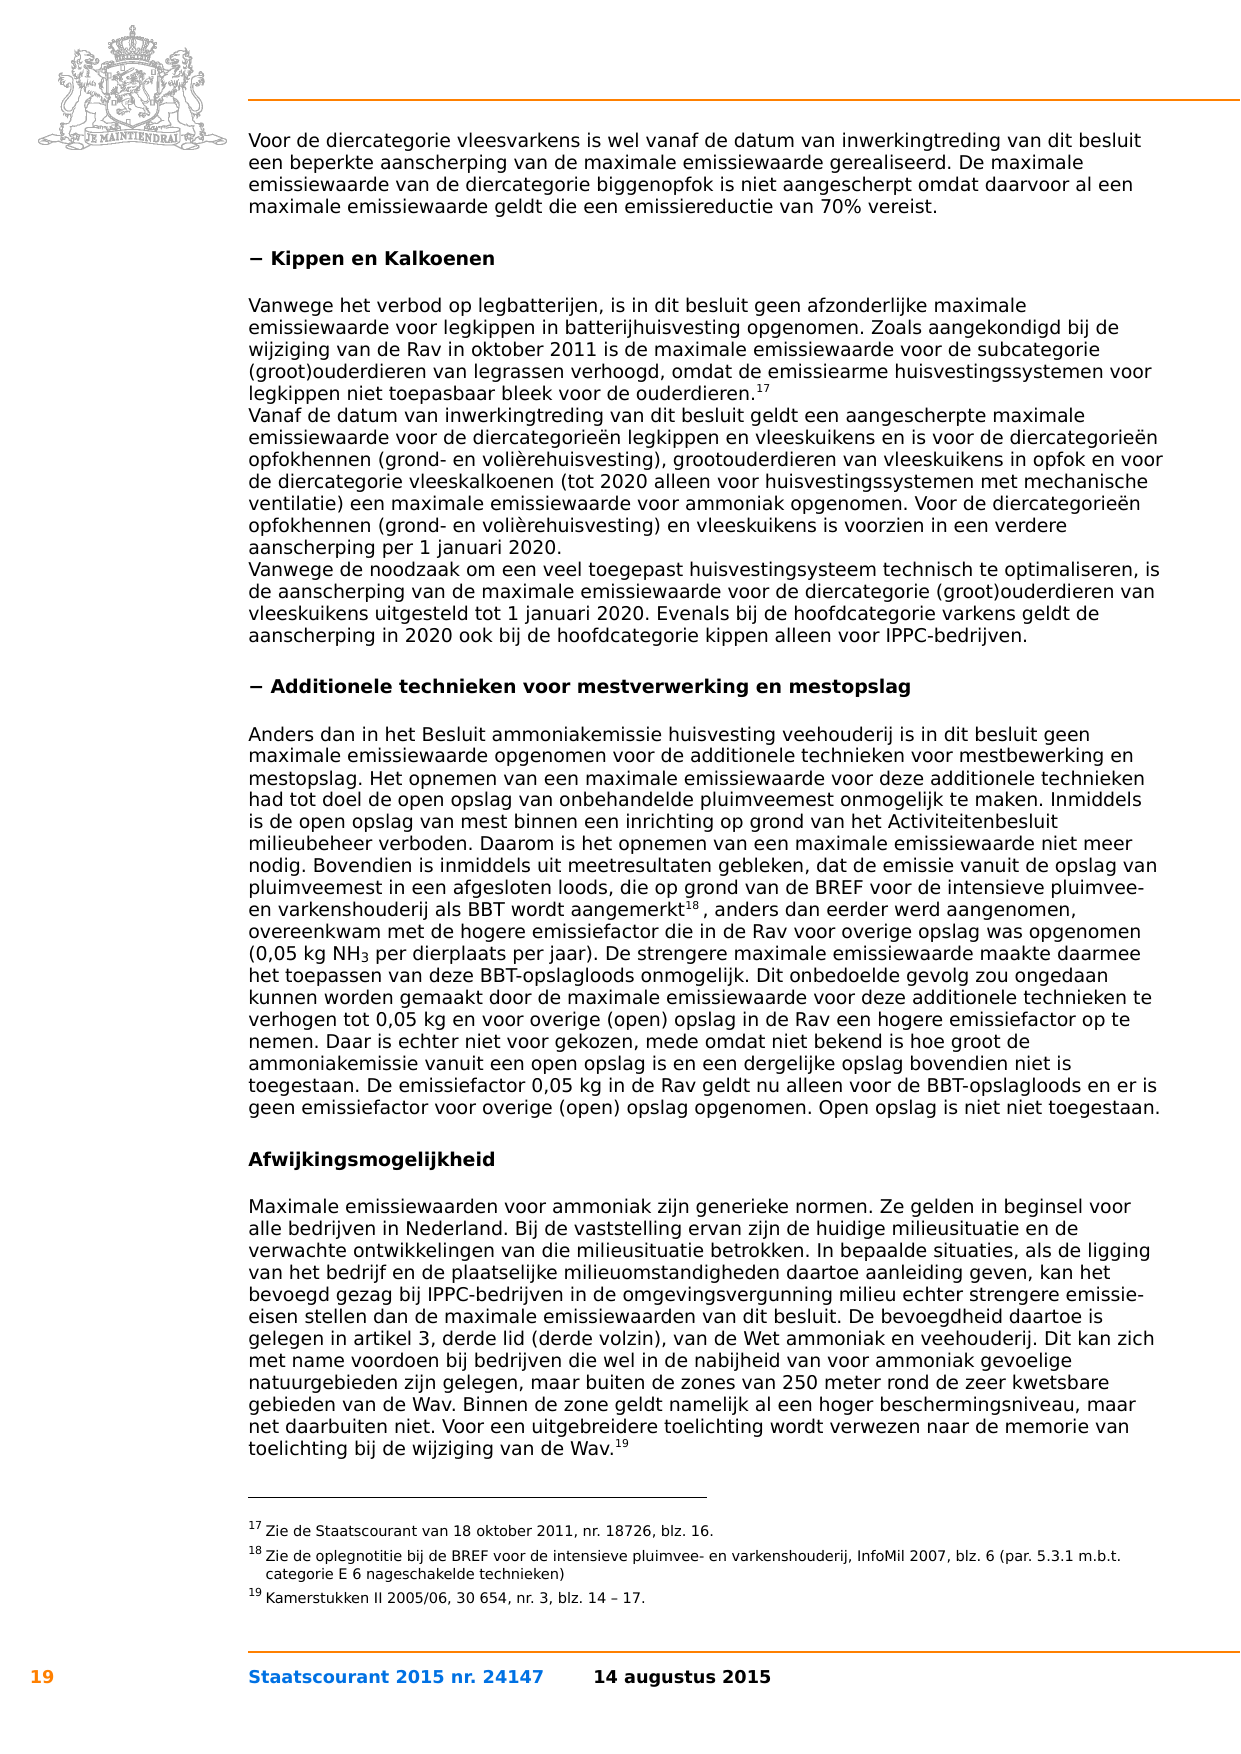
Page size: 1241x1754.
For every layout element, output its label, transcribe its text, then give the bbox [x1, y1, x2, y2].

text Vanwege de noodzaak om een veel toegepast huisvestingsysteem technisch te optimaliseren, is de aanscherping van de maximale emissiewaarde voor de diercategorie (groot)ouderdieren van vleeskuikens uitgesteld tot 1 januari 2020. Evenals bij de hoofdcategorie varkens geldt de aanscherping in 2020 ook bij de hoofdcategorie kippen alleen voor IPPC-bedrijven. [248, 558, 1163, 646]
text Anders dan in het Besluit ammoniakemissie huisvesting veehouderij is in dit besluit geen maximale emissiewaarde opgenomen voor de additionele technieken voor mestbewerking en mestopslag. Het opnemen van een maximale emissiewaarde voor deze additionele technieken had tot doel de open opslag van onbehandelde pluimveemest onmogelijk te maken. Inmiddels is de open opslag van mest binnen een inrichting op grond van het Activiteitenbesluit milieubeheer verboden. Daarom is het opnemen van een maximale emissiewaarde niet meer nodig. Bovendien is inmiddels uit meetresultaten gebleken, dat de emissie vanuit de opslag van pluimveemest in een afgesloten loods, die op grond van de BREF voor de intensieve pluimvee- en varkenshouderij als BBT wordt aangemerkt, anders dan eerder werd aangenomen, overeenkwam met de hogere emissiefactor die in de Rav voor overige opslag was opgenomen (0,05 kg NH3 per dierplaats per jaar). De strengere maximale emissiewaarde maakte daarmee het toepassen van deze BBT-opslagloods onmogelijk. Dit onbedoelde gevolg zou ongedaan kunnen worden gemaakt door de maximale emissiewaarde voor deze additionele technieken te verhogen tot 0,05 kg en voor overige (open) opslag in de Rav een hogere emissiefactor op te nemen. Daar is echter niet voor gekozen, mede omdat niet bekend is hoe groot de ammoniakemissie vanuit een open opslag is en een dergelijke opslag bovendien niet is toegestaan. De emissiefactor 0,05 kg in de Rav geldt nu alleen voor de BBT-opslagloods en er is geen emissiefactor voor overige (open) opslag opgenomen. Open opslag is niet niet toegestaan. [248, 723, 1163, 1119]
picture [38, 25, 227, 150]
text Zie de oplegnotitie bij de BREF voor de intensieve pluimvee- en varkenshouderij, InfoMil 2007, blz. 6 (par. 5.3.1 m.b.t. categorie E 6 nageschakelde technieken) [248, 1544, 1163, 1583]
subtitle − Kippen en Kalkoenen [248, 248, 1163, 270]
text Vanaf de datum van inwerkingtreding van dit besluit geldt een aangescherpte maximale emissiewaarde voor de diercategorieën legkippen en vleeskuikens en is voor de diercategorieën opfokhennen (grond- en volièrehuisvesting), grootouderdieren van vleeskuikens in opfok en voor de diercategorie vleeskalkoenen (tot 2020 alleen voor huisvestingssystemen met mechanische ventilatie) een maximale emissiewaarde voor ammoniak opgenomen. Voor de diercategorieën opfokhennen (grond- en volièrehuisvesting) en vleeskuikens is voorzien in een verdere aanscherping per 1 januari 2020. [248, 405, 1163, 558]
subtitle Afwijkingsmogelijkheid [248, 1149, 1163, 1171]
text Kamerstukken II 2005/06, 30 654, nr. 3, blz. 14 – 17. [248, 1586, 1163, 1608]
text Voor de diercategorie vleesvarkens is wel vanaf de datum van inwerkingtreding van dit besluit een beperkte aanscherping van de maximale emissiewaarde gerealiseerd. De maximale emissiewaarde van de diercategorie biggenopfok is niet aangescherpt omdat daarvoor al een maximale emissiewaarde geldt die een emissiereductie van 70% vereist. [248, 130, 1163, 218]
text Maximale emissiewaarden voor ammoniak zijn generieke normen. Ze gelden in beginsel voor alle bedrijven in Nederland. Bij de vaststelling ervan zijn de huidige milieusituatie en de verwachte ontwikkelingen van die milieusituatie betrokken. In bepaalde situaties, als de ligging van het bedrijf en de plaatselijke milieuomstandigheden daartoe aanleiding geven, kan het bevoegd gezag bij IPPC-bedrijven in de omgevingsvergunning milieu echter strengere emissie-eisen stellen dan de maximale emissiewaarden van dit besluit. De bevoegdheid daartoe is gelegen in artikel 3, derde lid (derde volzin), van de Wet ammoniak en veehouderij. Dit kan zich met name voordoen bij bedrijven die wel in de nabijheid van voor ammoniak gevoelige natuurgebieden zijn gelegen, maar buiten de zones van 250 meter rond de zeer kwetsbare gebieden van de Wav. Binnen de zone geldt namelijk al een hoger beschermingsniveau, maar net daarbuiten niet. Voor een uitgebreidere toelichting wordt verwezen naar de memorie van toelichting bij de wijziging van de Wav. [248, 1196, 1163, 1460]
text Zie de Staatscourant van 18 oktober 2011, nr. 18726, blz. 16. [248, 1519, 1163, 1541]
subtitle − Additionele technieken voor mestverwerking en mestopslag [248, 676, 1163, 698]
text Vanwege het verbod op legbatterijen, is in dit besluit geen afzonderlijke maximale emissiewaarde voor legkippen in batterijhuisvesting opgenomen. Zoals aangekondigd bij de wijziging van de Rav in oktober 2011 is de maximale emissiewaarde voor de subcategorie (groot)ouderdieren van legrassen verhoogd, omdat de emissiearme huisvestingssystemen voor legkippen niet toepasbaar bleek voor de ouderdieren. [248, 295, 1163, 405]
